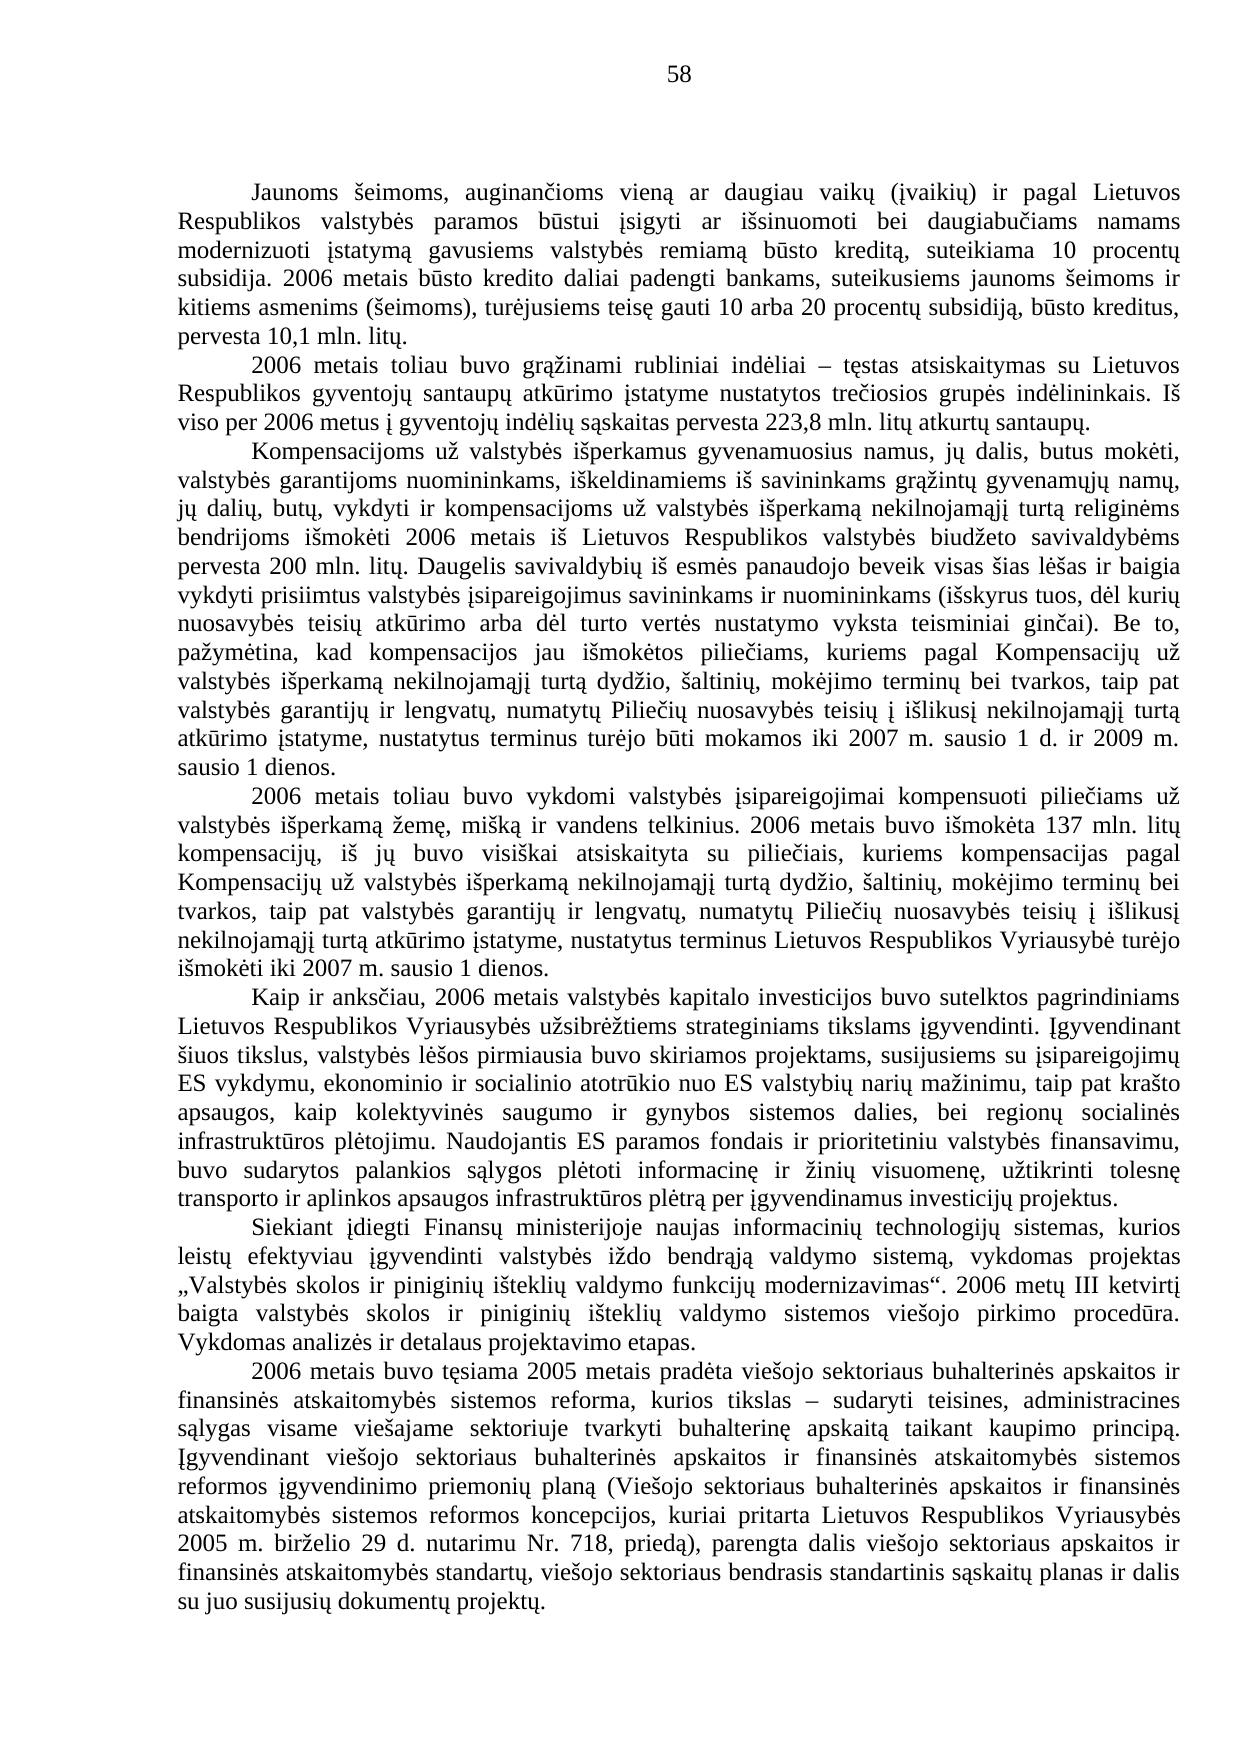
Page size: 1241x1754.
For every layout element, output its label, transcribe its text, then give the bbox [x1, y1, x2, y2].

text 2006 metais toliau buvo grąžinami rubliniai indėliai – tęstas atsiskaitymas su Lietuvos Respublikos gyventojų santaupų atkūrimo įstatyme nustatytos trečiosios grupės indėlininkais. Iš viso per 2006 metus į gyventojų indėlių sąskaitas pervesta 223,8 mln. litų atkurtų santaupų. [177, 350, 1181, 436]
text Kompensacijoms už valstybės išperkamus gyvenamuosius namus, jų dalis, butus mokėti, valstybės garantijoms nuomininkams, iškeldinamiems iš savininkams grąžintų gyvenamųjų namų, jų dalių, butų, vykdyti ir kompensacijoms už valstybės išperkamą nekilnojamąjį turtą religinėms bendrijoms išmokėti 2006 metais iš Lietuvos Respublikos valstybės biudžeto savivaldybėms pervesta 200 mln. litų. Daugelis savivaldybių iš esmės panaudojo beveik visas šias lėšas ir baigia vykdyti prisiimtus valstybės įsipareigojimus savininkams ir nuomininkams (išskyrus tuos, dėl kurių nuosavybės teisių atkūrimo arba dėl turto vertės nustatymo vyksta teisminiai ginčai). Be to, pažymėtina, kad kompensacijos jau išmokėtos piliečiams, kuriems pagal Kompensacijų už valstybės išperkamą nekilnojamąjį turtą dydžio, šaltinių, mokėjimo terminų bei tvarkos, taip pat valstybės garantijų ir lengvatų, numatytų Piliečių nuosavybės teisių į išlikusį nekilnojamąjį turtą atkūrimo įstatyme, nustatytus terminus turėjo būti mokamos iki 2007 m. sausio 1 d. ir 2009 m. sausio 1 dienos. [177, 436, 1181, 781]
text 2006 metais toliau buvo vykdomi valstybės įsipareigojimai kompensuoti piliečiams už valstybės išperkamą žemę, mišką ir vandens telkinius. 2006 metais buvo išmokėta 137 mln. litų kompensacijų, iš jų buvo visiškai atsiskaityta su piliečiais, kuriems kompensacijas pagal Kompensacijų už valstybės išperkamą nekilnojamąjį turtą dydžio, šaltinių, mokėjimo terminų bei tvarkos, taip pat valstybės garantijų ir lengvatų, numatytų Piliečių nuosavybės teisių į išlikusį nekilnojamąjį turtą atkūrimo įstatyme, nustatytus terminus Lietuvos Respublikos Vyriausybė turėjo išmokėti iki 2007 m. sausio 1 dienos. [177, 781, 1181, 982]
text Kaip ir anksčiau, 2006 metais valstybės kapitalo investicijos buvo sutelktos pagrindiniams Lietuvos Respublikos Vyriausybės užsibrėžtiems strateginiams tikslams įgyvendinti. Įgyvendinant šiuos tikslus, valstybės lėšos pirmiausia buvo skiriamos projektams, susijusiems su įsipareigojimų ES vykdymu, ekonominio ir socialinio atotrūkio nuo ES valstybių narių mažinimu, taip pat krašto apsaugos, kaip kolektyvinės saugumo ir gynybos sistemos dalies, bei regionų socialinės infrastruktūros plėtojimu. Naudojantis ES paramos fondais ir prioritetiniu valstybės finansavimu, buvo sudarytos palankios sąlygos plėtoti informacinę ir žinių visuomenę, užtikrinti tolesnę transporto ir aplinkos apsaugos infrastruktūros plėtrą per įgyvendinamus investicijų projektus. [177, 982, 1181, 1212]
text Jaunoms šeimoms, auginančioms vieną ar daugiau vaikų (įvaikių) ir pagal Lietuvos Respublikos valstybės paramos būstui įsigyti ar išsinuomoti bei daugiabučiams namams modernizuoti įstatymą gavusiems valstybės remiamą būsto kreditą, suteikiama 10 procentų subsidija. 2006 metais būsto kredito daliai padengti bankams, suteikusiems jaunoms šeimoms ir kitiems asmenims (šeimoms), turėjusiems teisę gauti 10 arba 20 procentų subsidiją, būsto kreditus, pervesta 10,1 mln. litų. [177, 177, 1181, 350]
text Siekiant įdiegti Finansų ministerijoje naujas informacinių technologijų sistemas, kurios leistų efektyviau įgyvendinti valstybės iždo bendrąją valdymo sistemą, vykdomas projektas „Valstybės skolos ir piniginių išteklių valdymo funkcijų modernizavimas“. 2006 metų III ketvirtį baigta valstybės skolos ir piniginių išteklių valdymo sistemos viešojo pirkimo procedūra. Vykdomas analizės ir detalaus projektavimo etapas. [177, 1212, 1181, 1356]
text 2006 metais buvo tęsiama 2005 metais pradėta viešojo sektoriaus buhalterinės apskaitos ir finansinės atskaitomybės sistemos reforma, kurios tikslas – sudaryti teisines, administracines sąlygas visame viešajame sektoriuje tvarkyti buhalterinę apskaitą taikant kaupimo principą. Įgyvendinant viešojo sektoriaus buhalterinės apskaitos ir finansinės atskaitomybės sistemos reformos įgyvendinimo priemonių planą (Viešojo sektoriaus buhalterinės apskaitos ir finansinės atskaitomybės sistemos reformos koncepcijos, kuriai pritarta Lietuvos Respublikos Vyriausybės 2005 m. birželio 29 d. nutarimu Nr. 718, priedą), parengta dalis viešojo sektoriaus apskaitos ir finansinės atskaitomybės standartų, viešojo sektoriaus bendrasis standartinis sąskaitų planas ir dalis su juo susijusių dokumentų projektų. [177, 1356, 1181, 1615]
